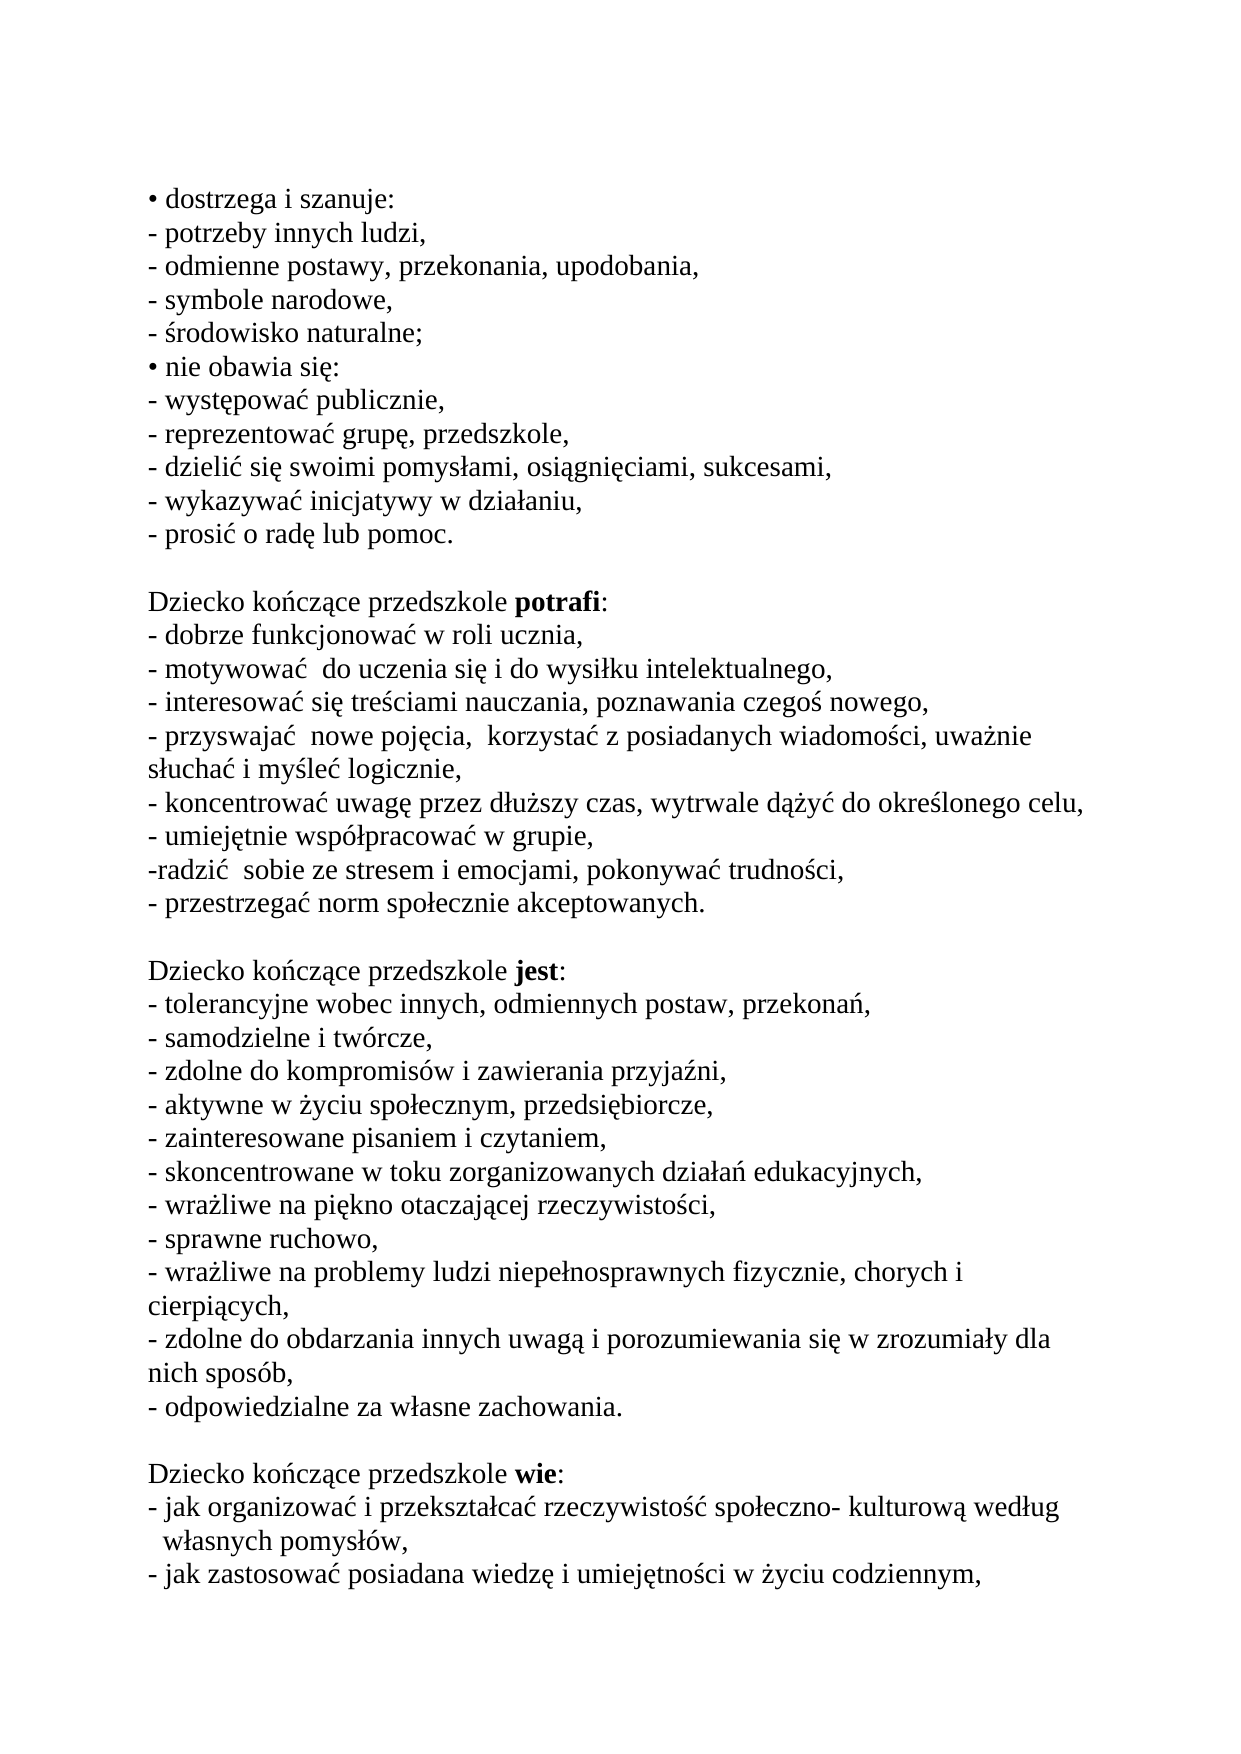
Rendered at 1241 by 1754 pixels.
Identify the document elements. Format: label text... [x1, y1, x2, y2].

text - odpowiedzialne za własne zachowania. [148, 1389, 1093, 1422]
text - prosić o radę lub pomoc. [148, 517, 1093, 550]
text - jak organizować i przekształcać rzeczywistość społeczno- kulturową według [148, 1489, 1093, 1523]
text - aktywne w życiu społecznym, przedsiębiorcze, [148, 1087, 1093, 1120]
text - jak zastosować posiadana wiedzę i umiejętności w życiu codziennym, [148, 1556, 1093, 1590]
text - sprawne ruchowo, [148, 1221, 1093, 1254]
text - występować publicznie, [148, 382, 1093, 416]
text - odmienne postawy, przekonania, upodobania, [148, 248, 1093, 282]
text - dzielić się swoimi pomysłami, osiągnięciami, sukcesami, [148, 449, 1093, 483]
text • nie obawia się: [148, 349, 1093, 382]
text - przestrzegać norm społecznie akceptowanych. [148, 886, 1093, 919]
text - symbole narodowe, [148, 282, 1093, 315]
text Dziecko kończące przedszkole wie: [148, 1456, 1093, 1489]
text - potrzeby innych ludzi, [148, 215, 1093, 248]
text - zdolne do kompromisów i zawierania przyjaźni, [148, 1053, 1093, 1087]
text - reprezentować grupę, przedszkole, [148, 416, 1093, 449]
text własnych pomysłów, [148, 1523, 1093, 1556]
text - zainteresowane pisaniem i czytaniem, [148, 1120, 1093, 1154]
text - środowisko naturalne; [148, 315, 1093, 349]
text - wykazywać inicjatywy w działaniu, [148, 483, 1093, 517]
text - skoncentrowane w toku zorganizowanych działań edukacyjnych, [148, 1154, 1093, 1187]
text - wrażliwe na problemy ludzi niepełnosprawnych fizycznie, chorych i cierpiących, [148, 1254, 1093, 1322]
text Dziecko kończące przedszkole jest: - tolerancyjne wobec innych, odmiennych postaw, przekonań, - samodzielne i twórcze, [148, 953, 1093, 1053]
text • dostrzega i szanuje: [148, 181, 1093, 215]
text - wrażliwe na piękno otaczającej rzeczywistości, [148, 1187, 1093, 1221]
text - zdolne do obdarzania innych uwagą i porozumiewania się w zrozumiały dla nich sposób, [148, 1322, 1093, 1389]
text Dziecko kończące przedszkole potrafi: - dobrze funkcjonować w roli ucznia, - motywować do uczenia się i do wysiłku intelektualnego, - interesować się treściami nauczania, poznawania czegoś nowego, - przyswajać nowe pojęcia, korzystać z posiadanych wiadomości, uważnie słuchać i myśleć logicznie, - koncentrować uwagę przez dłuższy czas, wytrwale dążyć do określonego celu, - umiejętnie współpracować w grupie, -radzić sobie ze stresem i emocjami, pokonywać trudności, [148, 584, 1093, 886]
